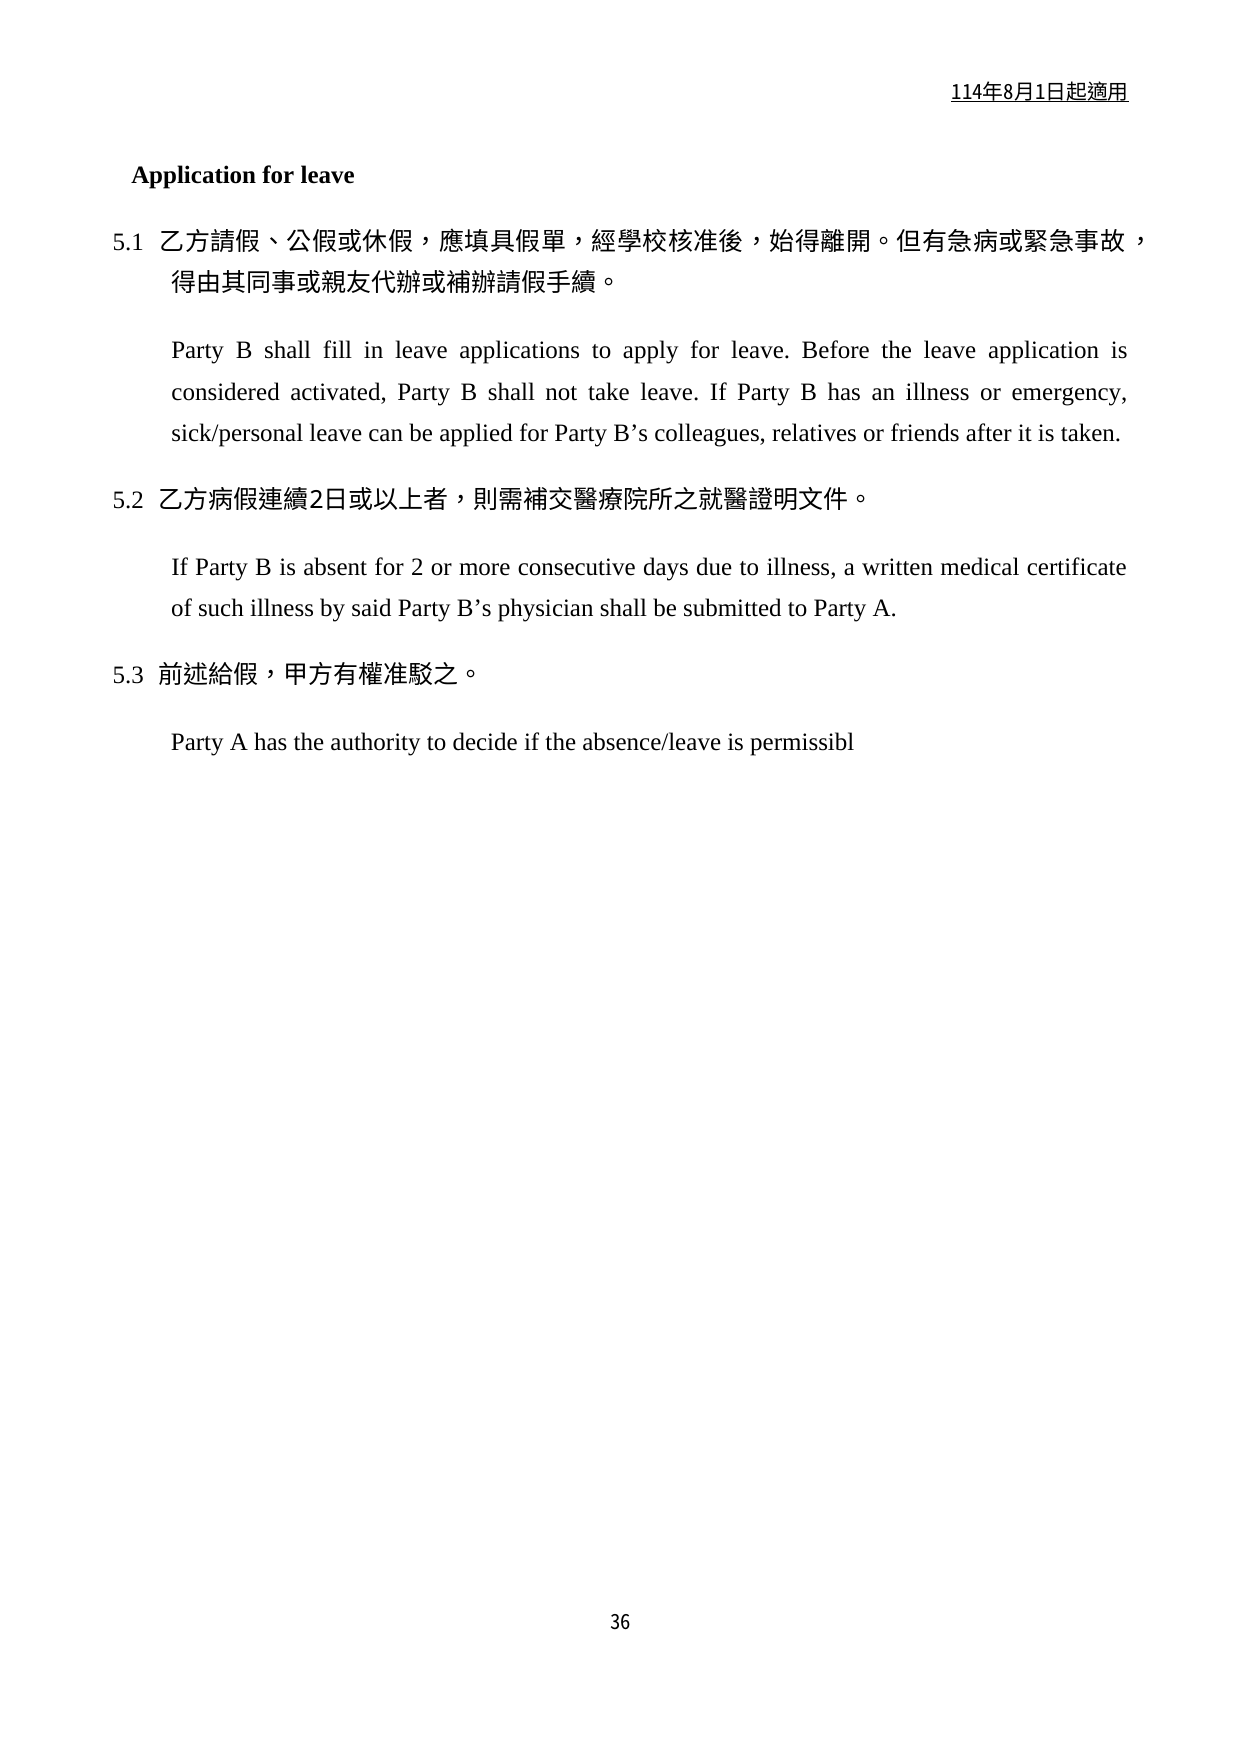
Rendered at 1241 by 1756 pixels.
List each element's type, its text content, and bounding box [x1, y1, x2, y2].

text Party A has the authority to decide if the absence/leave is permissibl [171, 717, 1128, 758]
text If Party B is absent for 2 or more consecutive days due to illness, a written medical certificate of such illness by said Party B’s physician shall be submitted to Party A. [171, 542, 1128, 625]
text 5.3 前述給假，甲方有權准駁之。 [112, 650, 1128, 692]
text 5.2 乙方病假連續2日或以上者，則需補交醫療院所之就醫證明文件。 [112, 475, 1128, 517]
text Party B shall fill in leave applications to apply for leave. Before the leave application is considered activated, Party B shall not take leave. If Party B has an illness or emergency, sick/personal leave can be applied for Party B’s colleagues, relatives or friends after it is taken. [171, 325, 1128, 450]
text 5.1 乙方請假、公假或休假，應填具假單，經學校核准後，始得離開。但有急病或緊急事故，得由其同事或親友代辦或補辦請假手續。 [112, 217, 1128, 300]
text Application for leave [112, 150, 1128, 192]
